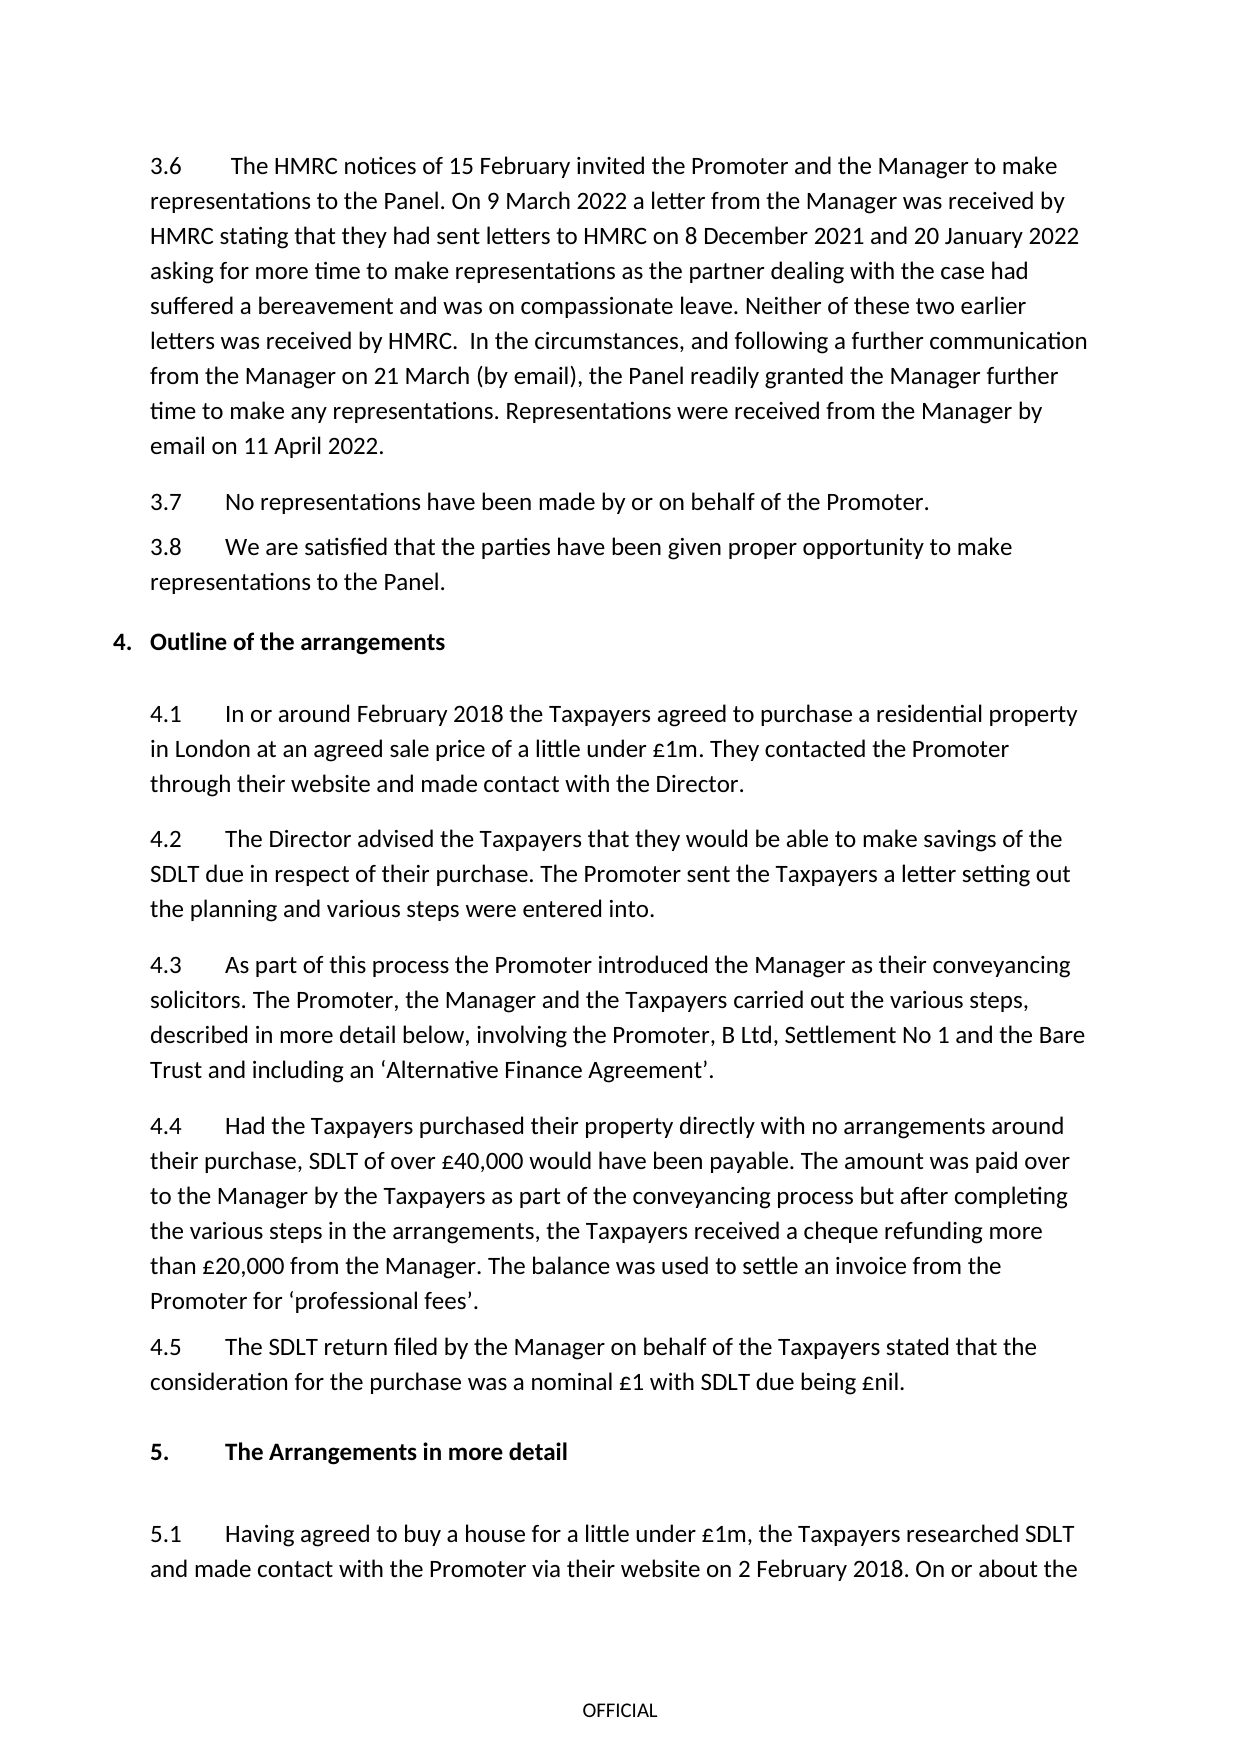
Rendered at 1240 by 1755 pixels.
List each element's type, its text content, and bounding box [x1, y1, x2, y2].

list The Arrangements in more detail [150, 1436, 1089, 1467]
list We are satisfied that the parties have been given proper opportunity to make representations to the Panel. [150, 531, 1089, 597]
list No representations have been made by or on behalf of the Promoter. [150, 486, 1089, 516]
list In or around February 2018 the Taxpayers agreed to purchase a residential property in London at an agreed sale price of a little under £1m. They contacted the Promoter through their website and made contact with the Director. [150, 698, 1089, 798]
list Having agreed to buy a house for a little under £1m, the Taxpayers researched SDLT and made contact with the Promoter via their website on 2 February 2018. On or about the [150, 1518, 1089, 1583]
list The HMRC notices of 15 February invited the Promoter and the Manager to make representations to the Panel. On 9 March 2022 a letter from the Manager was received by HMRC stating that they had sent letters to HMRC on 8 December 2021 and 20 January 2022 asking for more time to make representations as the partner dealing with the case had suffered a bereavement and was on compassionate leave. Neither of these two earlier letters was received by HMRC. In the circumstances, and following a further communication from the Manager on 21 March (by email), the Panel readily granted the Manager further time to make any representations. Representations were received from the Manager by email on 11 April 2022. [150, 150, 1089, 461]
list Had the Taxpayers purchased their property directly with no arrangements around their purchase, SDLT of over £40,000 would have been payable. The amount was paid over to the Manager by the Taxpayers as part of the conveyancing process but after completing the various steps in the arrangements, the Taxpayers received a cheque refunding more than £20,000 from the Manager. The balance was used to settle an invoice from the Promoter for ‘professional fees’. [150, 1110, 1089, 1316]
list The Director advised the Taxpayers that they would be able to make savings of the SDLT due in respect of their purchase. The Promoter sent the Taxpayers a letter setting out the planning and various steps were entered into. [150, 823, 1089, 924]
list As part of this process the Promoter introduced the Manager as their conveyancing solicitors. The Promoter, the Manager and the Taxpayers carried out the various steps, described in more detail below, involving the Promoter, B Ltd, Settlement No 1 and the Bare Trust and including an ‘Alternative Finance Agreement’. [150, 949, 1089, 1085]
list The SDLT return filed by the Manager on behalf of the Taxpayers stated that the consideration for the purchase was a nominal £1 with SDLT due being £nil. [150, 1331, 1089, 1396]
list Outline of the arrangements [113, 626, 1089, 657]
